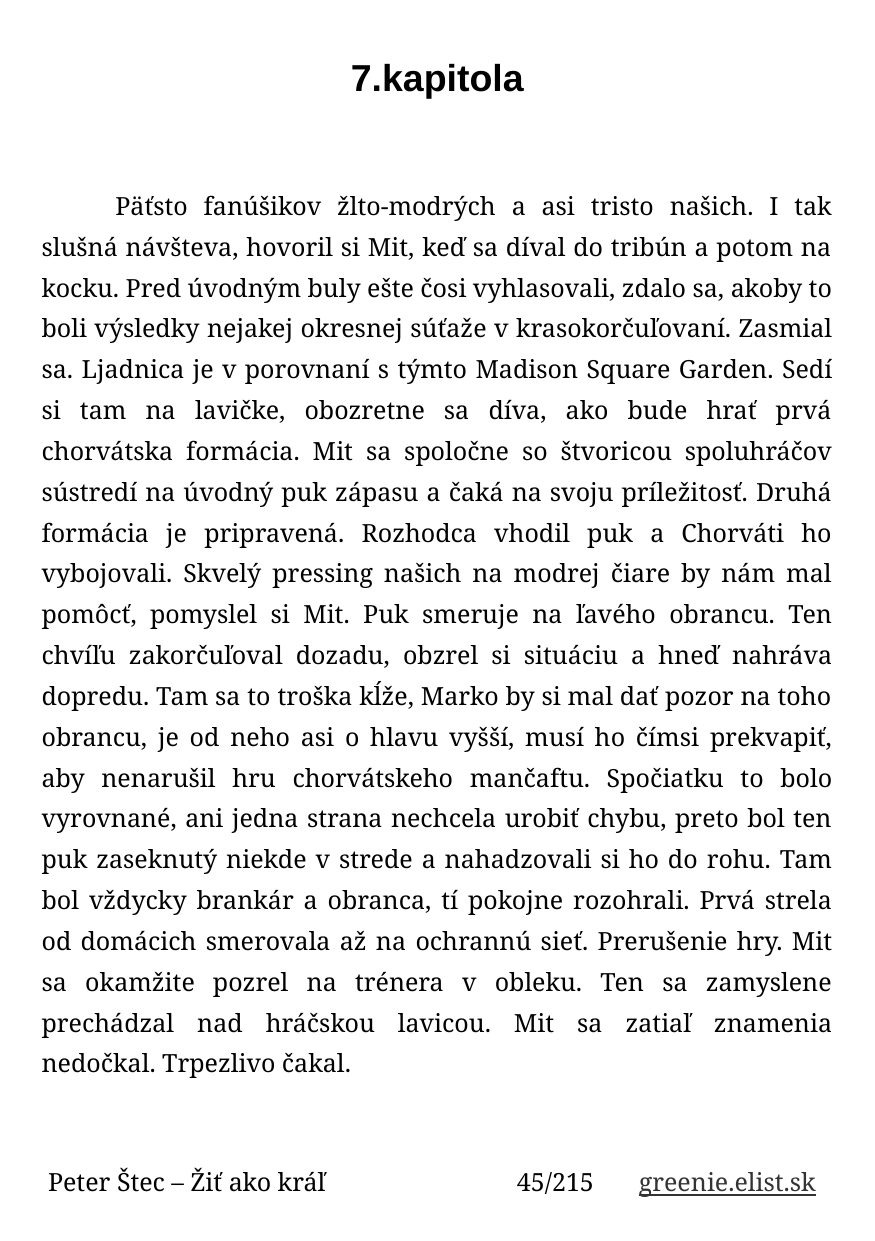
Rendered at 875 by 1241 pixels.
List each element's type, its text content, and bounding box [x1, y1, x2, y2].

text Päťsto fanúšikov žlto-modrých a asi tristo našich. I tak slušná návšteva, hovoril si Mit, keď sa díval do tribún a potom na kocku. Pred úvodným buly ešte čosi vyhlasovali, zdalo sa, akoby to boli výsledky nejakej okresnej súťaže v krasokorčuľovaní. Zasmial sa. Ljadnica je v porovnaní s týmto Madison Square Garden. Sedí si tam na lavičke, obozretne sa díva, ako bude hrať prvá chorvátska formácia. Mit sa spoločne so štvoricou spoluhráčov sústredí na úvodný puk zápasu a čaká na svoju príležitosť. Druhá formácia je pripravená. Rozhodca vhodil puk a Chorváti ho vybojovali. Skvelý pressing našich na modrej čiare by nám mal pomôcť, pomyslel si Mit. Puk smeruje na ľavého obrancu. Ten chvíľu zakorčuľoval dozadu, obzrel si situáciu a hneď nahráva dopredu. Tam sa to troška kĺže, Marko by si mal dať pozor na toho obrancu, je od neho asi o hlavu vyšší, musí ho čímsi prekvapiť, aby nenarušil hru chorvátskeho mančaftu. Spočiatku to bolo vyrovnané, ani jedna strana nechcela urobiť chybu, preto bol ten puk zaseknutý niekde v strede a nahadzovali si ho do rohu. Tam bol vždycky brankár a obranca, tí pokojne rozohrali. Prvá strela od domácich smerovala až na ochrannú sieť. Prerušenie hry. Mit sa okamžite pozrel na trénera v obleku. Ten sa zamyslene prechádzal nad hráčskou lavicou. Mit sa zatiaľ znamenia nedočkal. Trpezlivo čakal. [41, 188, 833, 1080]
subtitle 7.kapitola [41, 56, 833, 99]
